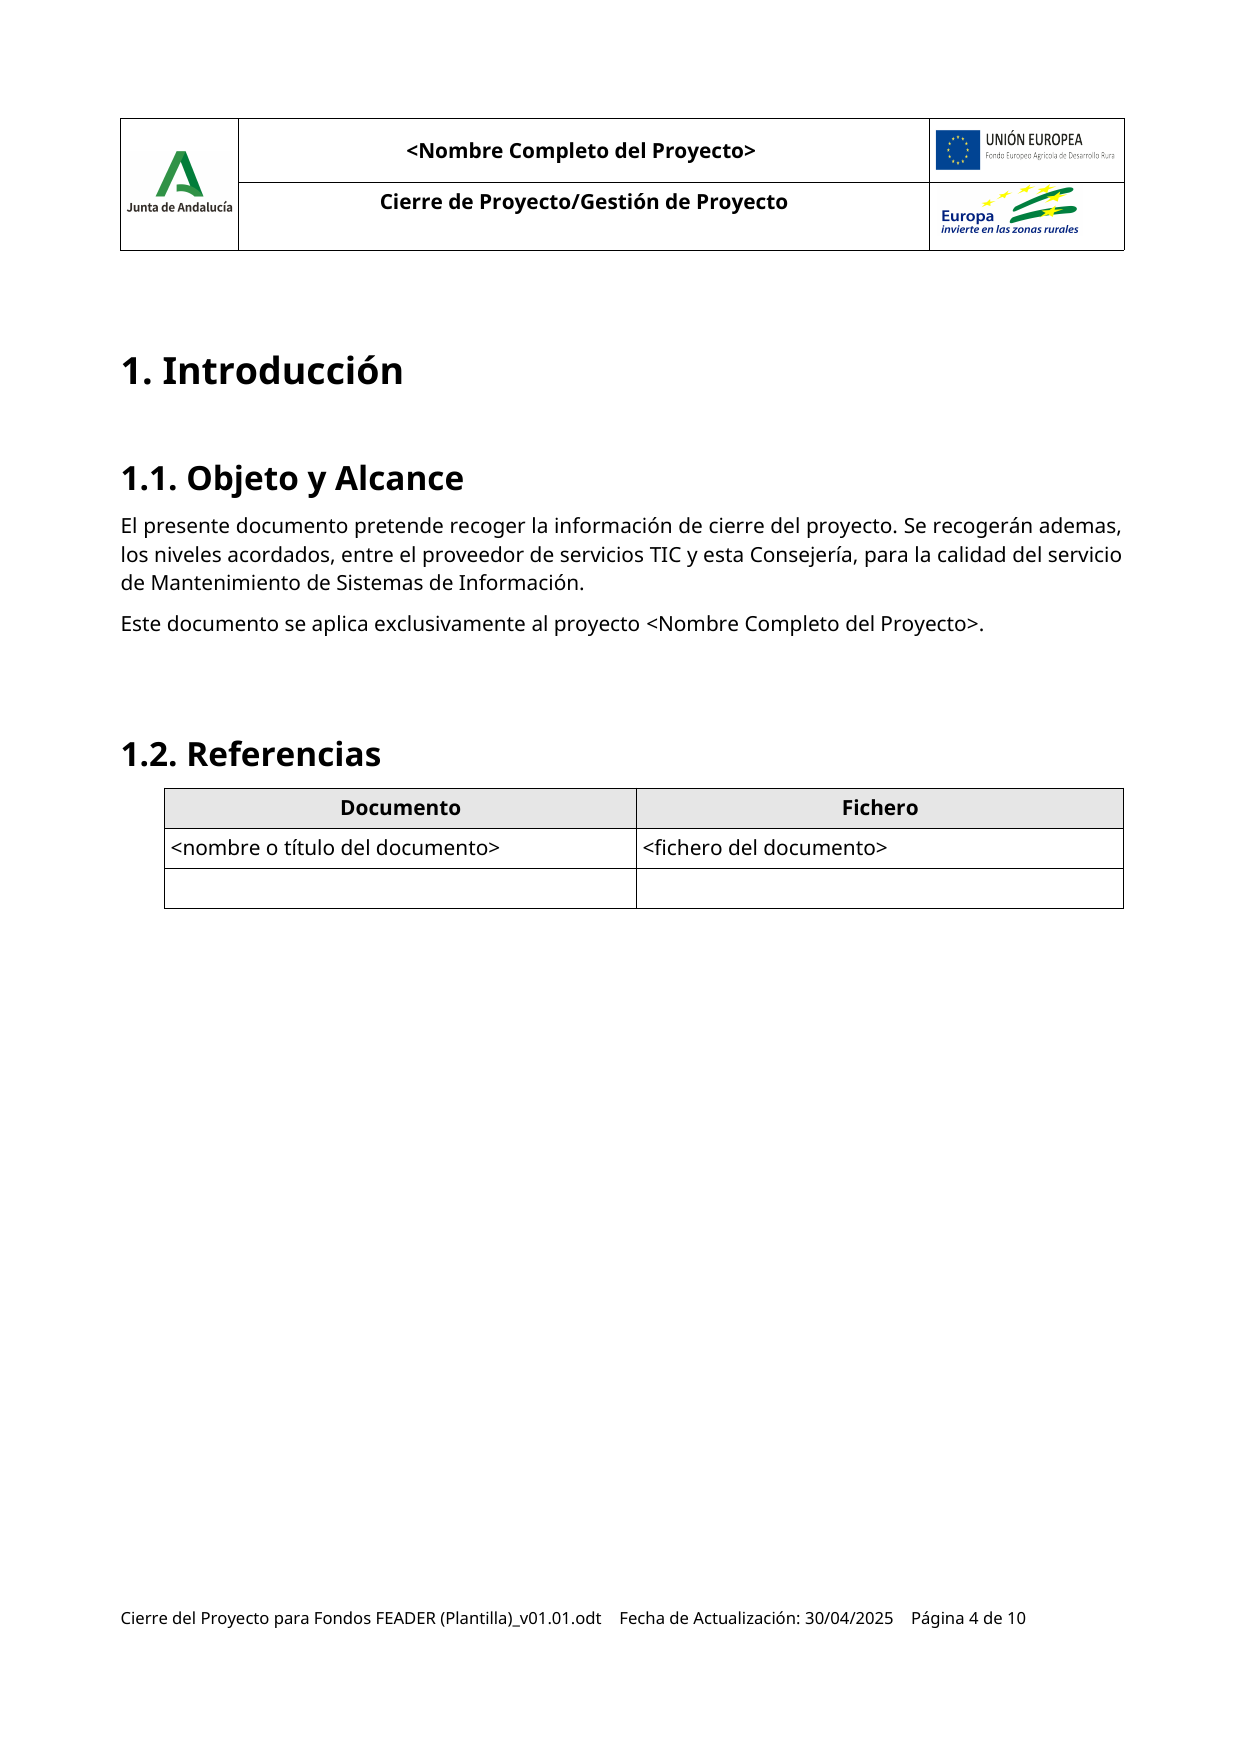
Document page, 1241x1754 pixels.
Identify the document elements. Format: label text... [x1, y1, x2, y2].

picture [935, 129, 1115, 171]
table_cell [637, 869, 1123, 908]
table_cell [165, 869, 636, 908]
picture [126, 151, 233, 213]
text Este documento se aplica exclusivamente al proyecto <Nombre Completo del Proyecto>. [120, 609, 1123, 637]
table_header Documento [165, 789, 636, 828]
subtitle Referencias [120, 730, 1123, 776]
subtitle Objeto y Alcance [120, 454, 1123, 500]
text El presente documento pretende recoger la información de cierre del proyecto. Se recogerán ademas, los niveles acordados, entre el proveedor de servicios TIC y esta Consejería, para la calidad del servicio de Mantenimiento de Sistemas de Información. [120, 512, 1123, 597]
picture [937, 184, 1083, 236]
table_cell <fichero del documento> [637, 829, 1123, 868]
table_cell <nombre o título del documento> [165, 829, 636, 868]
table_header Fichero [637, 789, 1123, 828]
subtitle Introducción [120, 344, 1123, 396]
